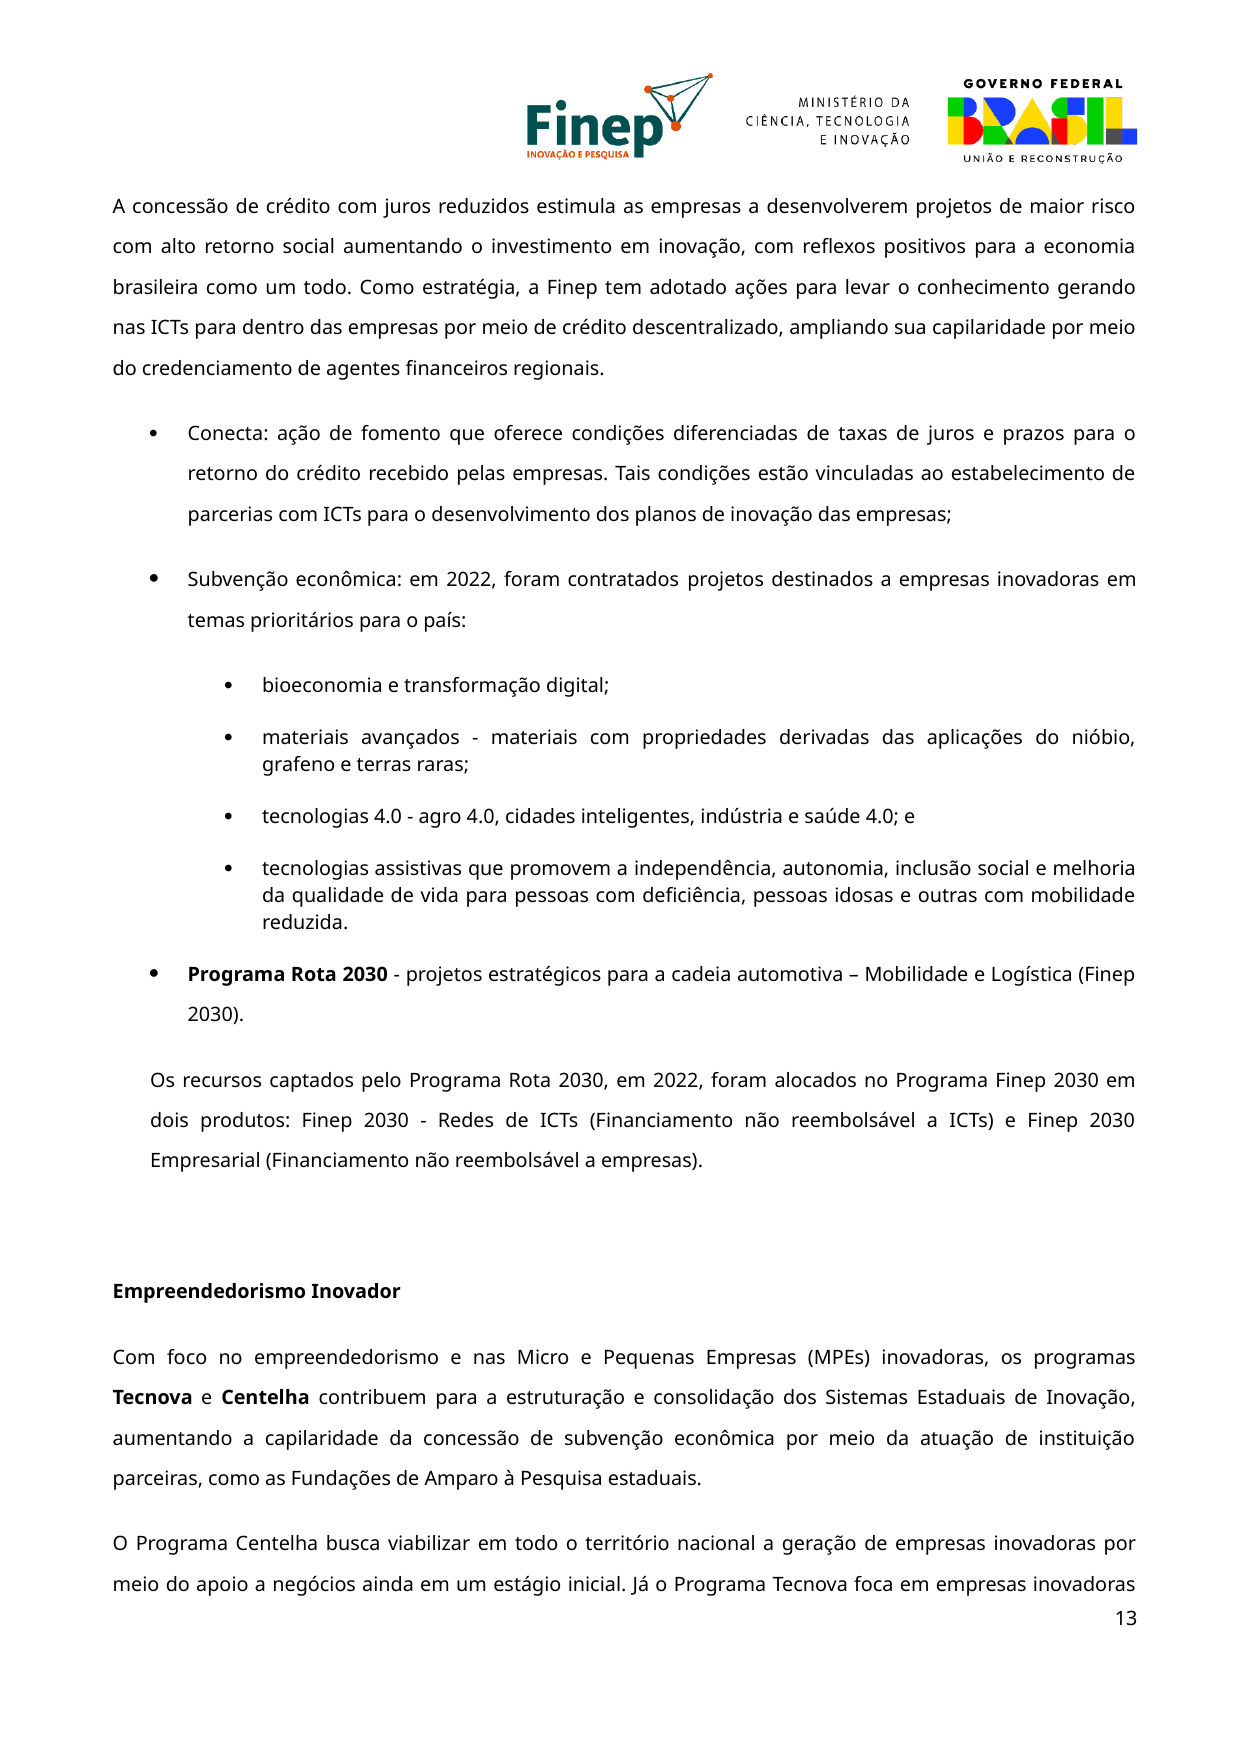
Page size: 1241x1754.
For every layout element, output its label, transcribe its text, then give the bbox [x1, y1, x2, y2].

list materiais avançados - materiais com propriedades derivadas das aplicações do nióbio, grafeno e terras raras; [225, 723, 1137, 777]
list Programa Rota 2030 - projetos estratégicos para a cadeia automotiva – Mobilidade e Logística (Finep 2030). [150, 960, 1137, 1027]
list bioeconomia e transformação digital; [225, 671, 1137, 698]
text Empreendedorismo Inovador [112, 1278, 1137, 1304]
text Com foco no empreendedorismo e nas Micro e Pequenas Empresas (MPEs) inovadoras, os programas Tecnova e Centelha contribuem para a estruturação e consolidação dos Sistemas Estaduais de Inovação, aumentando a capilaridade da concessão de subvenção econômica por meio da atuação de instituição parceiras, como as Fundações de Amparo à Pesquisa estaduais. [112, 1343, 1137, 1491]
list Conecta: ação de fomento que oferece condições diferenciadas de taxas de juros e prazos para o retorno do crédito recebido pelas empresas. Tais condições estão vinculadas ao estabelecimento de parcerias com ICTs para o desenvolvimento dos planos de inovação das empresas; [150, 419, 1137, 527]
text O Programa Centelha busca viabilizar em todo o território nacional a geração de empresas inovadoras por meio do apoio a negócios ainda em um estágio inicial. Já o Programa Tecnova foca em empresas inovadoras [112, 1530, 1137, 1597]
text A concessão de crédito com juros reduzidos estimula as empresas a desenvolverem projetos de maior risco com alto retorno social aumentando o investimento em inovação, com reflexos positivos para a economia brasileira como um todo. Como estratégia, a Finep tem adotado ações para levar o conhecimento gerando nas ICTs para dentro das empresas por meio de crédito descentralizado, ampliando sua capilaridade por meio do credenciamento de agentes financeiros regionais. [112, 192, 1137, 381]
list tecnologias assistivas que promovem a independência, autonomia, inclusão social e melhoria da qualidade de vida para pessoas com deficiência, pessoas idosas e outras com mobilidade reduzida. [225, 854, 1137, 935]
list tecnologias 4.0 - agro 4.0, cidades inteligentes, indústria e saúde 4.0; e [225, 802, 1137, 829]
text Os recursos captados pelo Programa Rota 2030, em 2022, foram alocados no Programa Finep 2030 em dois produtos: Finep 2030 - Redes de ICTs (Financiamento não reembolsável a ICTs) e Finep 2030 Empresarial (Financiamento não reembolsável a empresas). [150, 1066, 1137, 1174]
list Subvenção econômica: em 2022, foram contratados projetos destinados a empresas inovadoras em temas prioritários para o país: [150, 565, 1137, 633]
